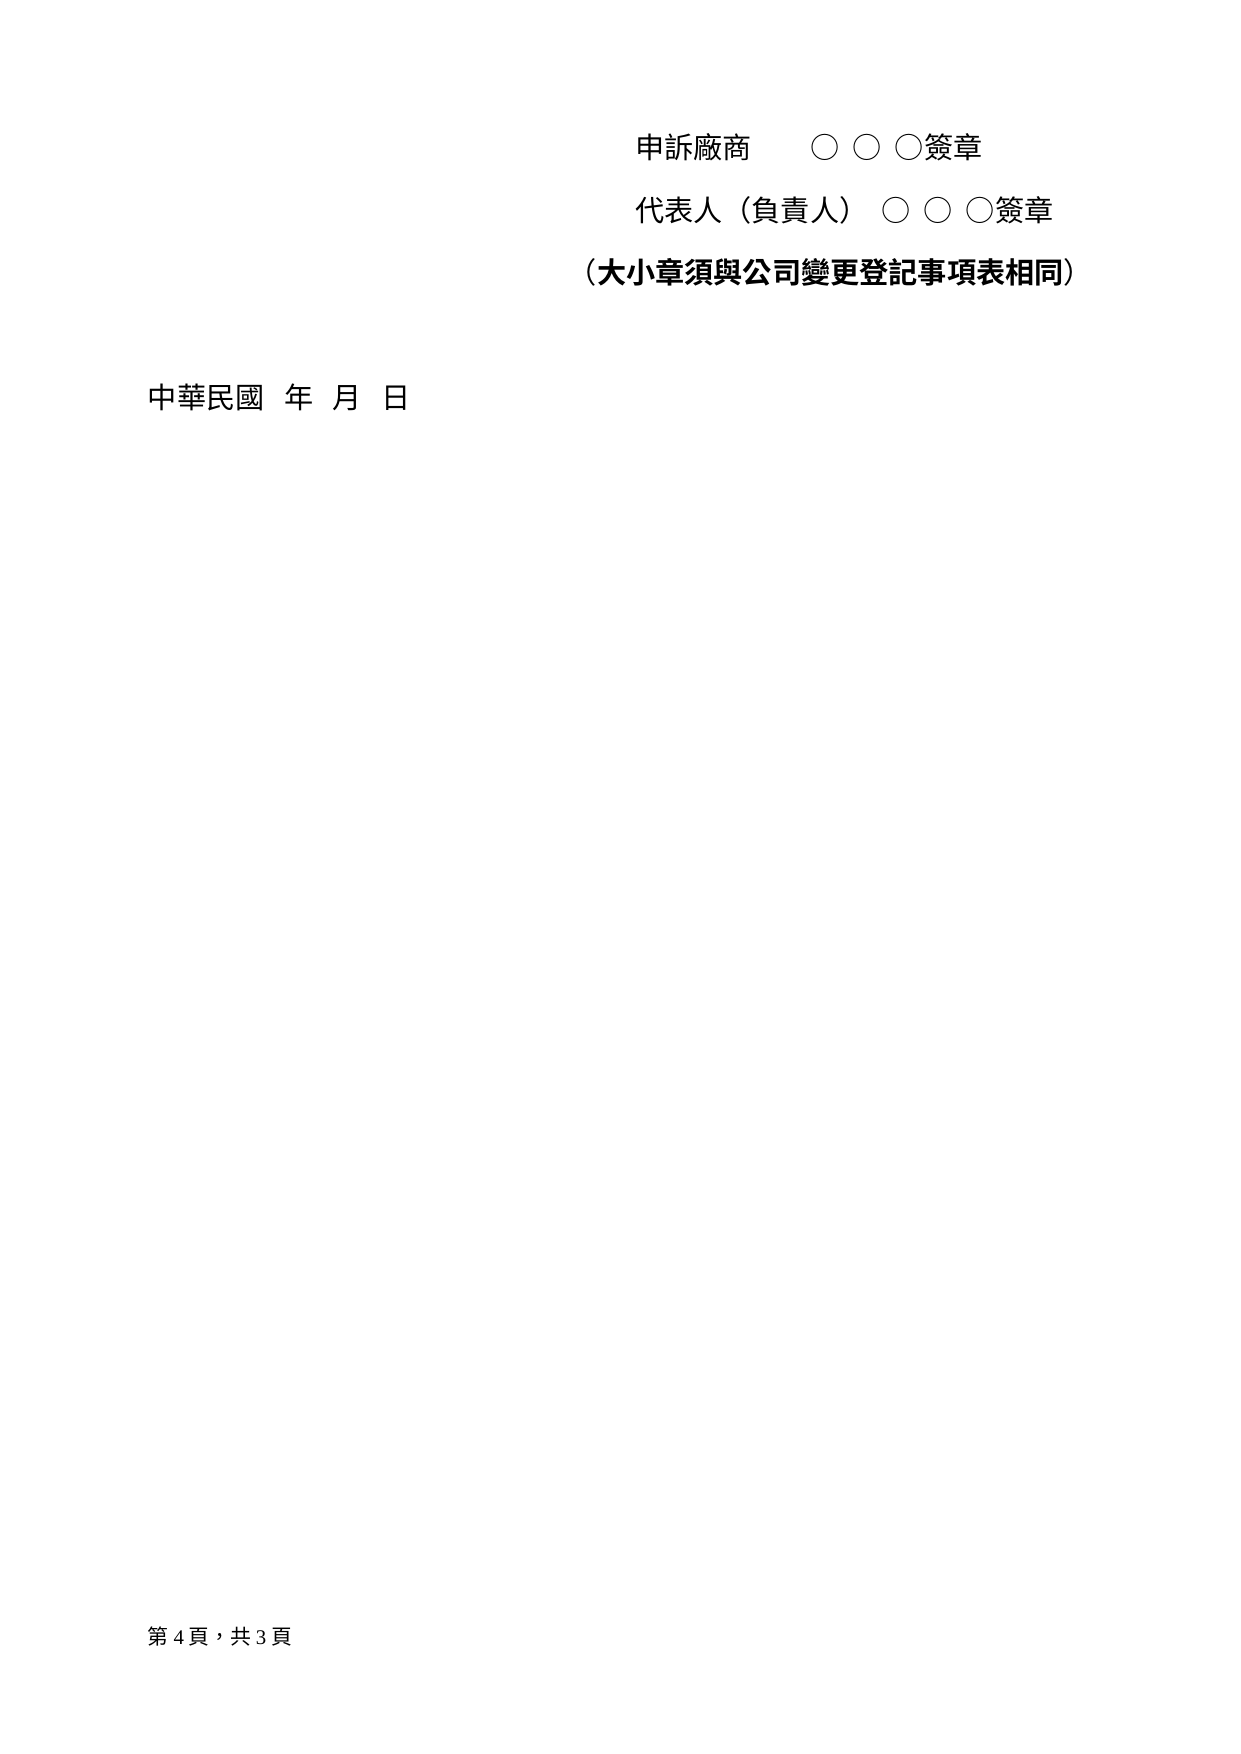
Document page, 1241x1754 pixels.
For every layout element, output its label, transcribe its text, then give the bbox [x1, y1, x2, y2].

text 申訴廠商 ○ ○ ○簽章 [148, 104, 1092, 167]
text 代表人（負責人） ○ ○ ○簽章 [148, 167, 1092, 229]
text （大小章須與公司變更登記事項表相同） [148, 229, 1092, 292]
text 中華民國 年 月 日 [148, 354, 1092, 417]
